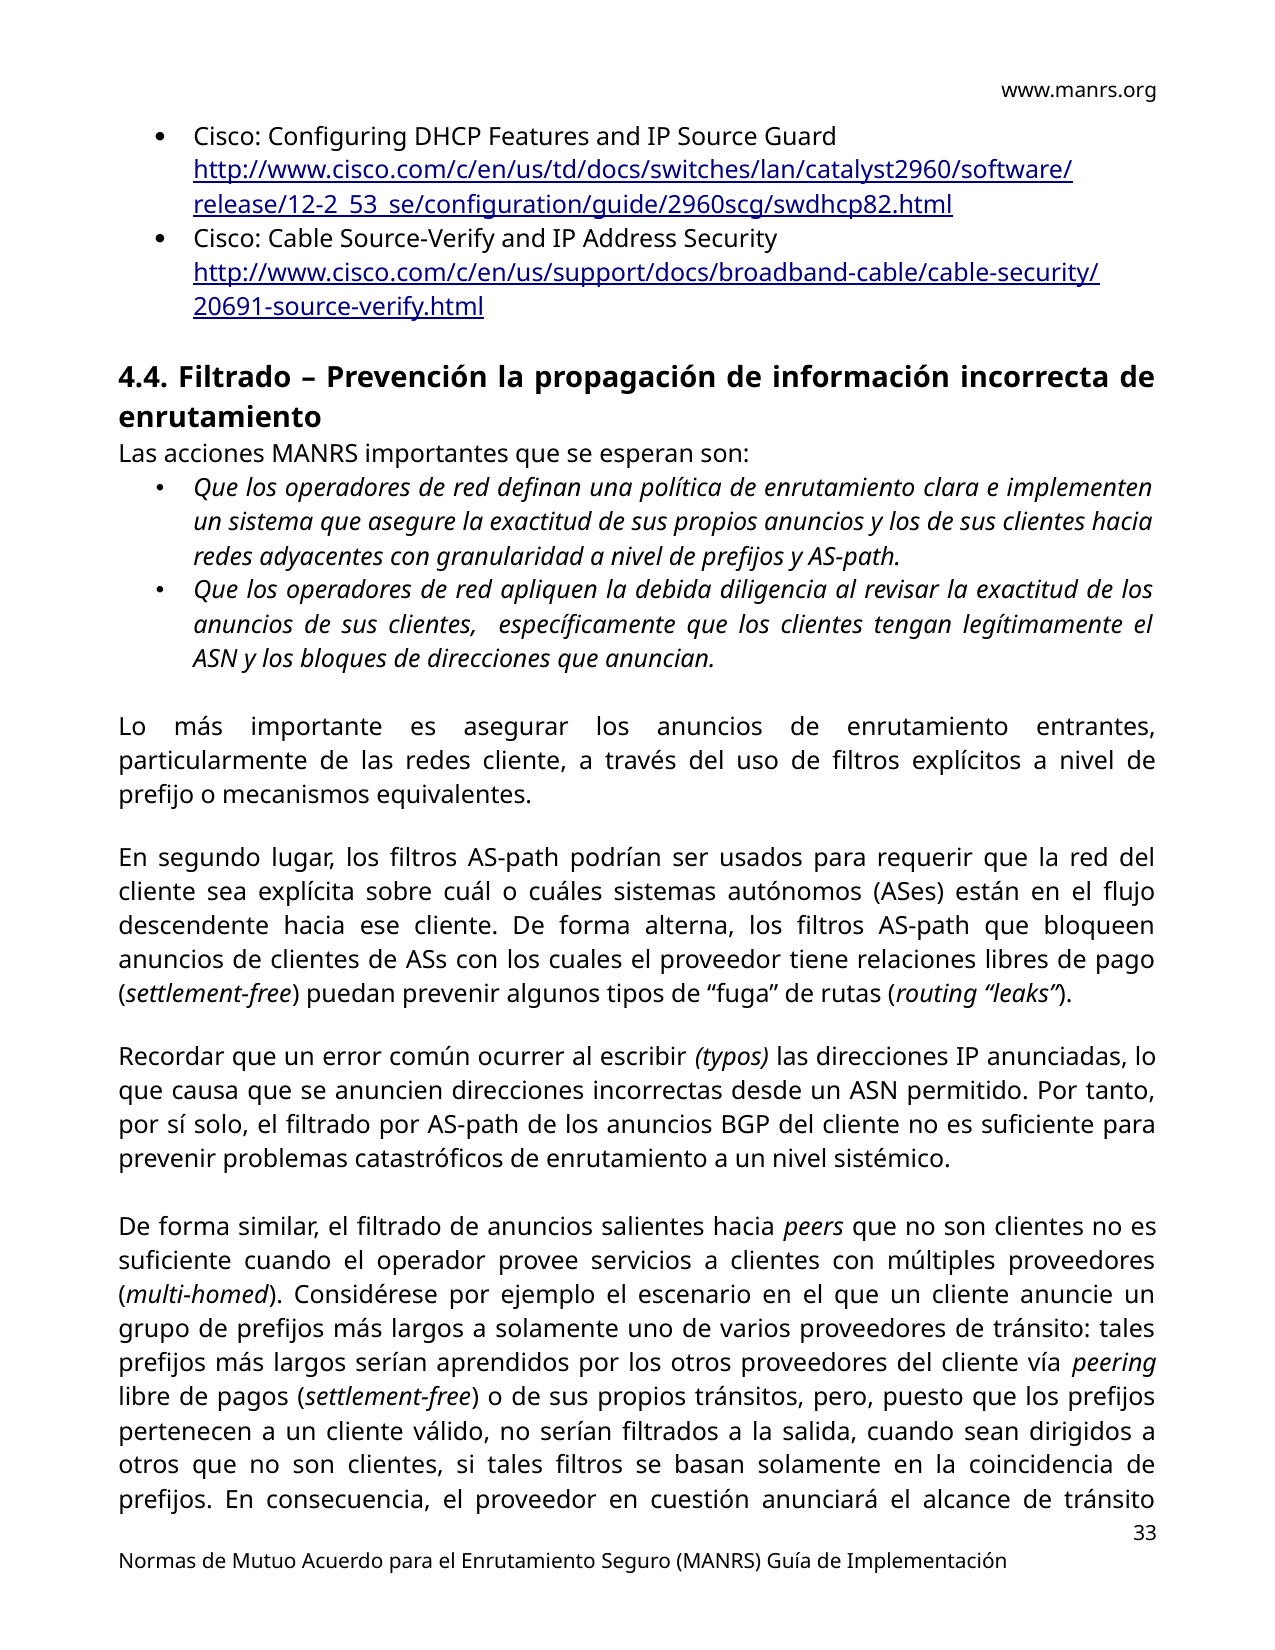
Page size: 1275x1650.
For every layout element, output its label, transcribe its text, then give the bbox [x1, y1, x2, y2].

text 4.4. Filtrado – Prevención la propagación de información incorrecta de enrutamiento [118, 357, 1157, 436]
text De forma similar, el filtrado de anuncios salientes hacia peers que no son clientes no es suficiente cuando el operador provee servicios a clientes con múltiples proveedores (multi-homed). Considérese por ejemplo el escenario en el que un cliente anuncie un grupo de prefijos más largos a solamente uno de varios proveedores de tránsito: tales prefijos más largos serían aprendidos por los otros proveedores del cliente vía peering libre de pagos (settlement-free) o de sus propios tránsitos, pero, puesto que los prefijos pertenecen a un cliente válido, no serían filtrados a la salida, cuando sean dirigidos a otros que no son clientes, si tales filtros se basan solamente en la coincidencia de prefijos. En consecuencia, el proveedor en cuestión anunciará el alcance de tránsito [118, 1209, 1157, 1515]
text Recordar que un error común ocurrer al escribir (typos) las direcciones IP anunciadas, lo que causa que se anuncien direcciones incorrectas desde un ASN permitido. Por tanto, por sí solo, el filtrado por AS-path de los anuncios BGP del cliente no es suficiente para prevenir problemas catastróficos de enrutamiento a un nivel sistémico. [118, 1038, 1157, 1175]
text Lo más importante es asegurar los anuncios de enrutamiento entrantes, particularmente de las redes cliente, a través del uso de filtros explícitos a nivel de prefijo o mecanismos equivalentes. [118, 708, 1157, 811]
text Las acciones MANRS importantes que se esperan son: [118, 436, 1157, 470]
list Cisco: Configuring DHCP Features and IP Source Guard http://www.cisco.com/c/en/us/td/docs/switches/lan/catalyst2960/software/release/12-2_53_se/configuration/guide/2960scg/swdhcp82.html [156, 118, 1157, 220]
list Cisco: Cable Source-Verify and IP Address Security http://www.cisco.com/c/en/us/support/docs/broadband-cable/cable-security/20691-source-verify.html [156, 220, 1157, 322]
text En segundo lugar, los filtros AS-path podrían ser usados para requerir que la red del cliente sea explícita sobre cuál o cuáles sistemas autónomos (ASes) están en el flujo descendente hacia ese cliente. De forma alterna, los filtros AS-path que bloqueen anuncios de clientes de ASs con los cuales el proveedor tiene relaciones libres de pago (settlement-free) puedan prevenir algunos tipos de “fuga” de rutas (routing “leaks”). [118, 839, 1157, 1010]
list Que los operadores de red apliquen la debida diligencia al revisar la exactitud de los anuncios de sus clientes, específicamente que los clientes tengan legítimamente el ASN y los bloques de direcciones que anuncian. [156, 572, 1157, 674]
list Que los operadores de red definan una política de enrutamiento clara e implementen un sistema que asegure la exactitud de sus propios anuncios y los de sus clientes hacia redes adyacentes con granularidad a nivel de prefijos y AS-path. [156, 470, 1157, 572]
